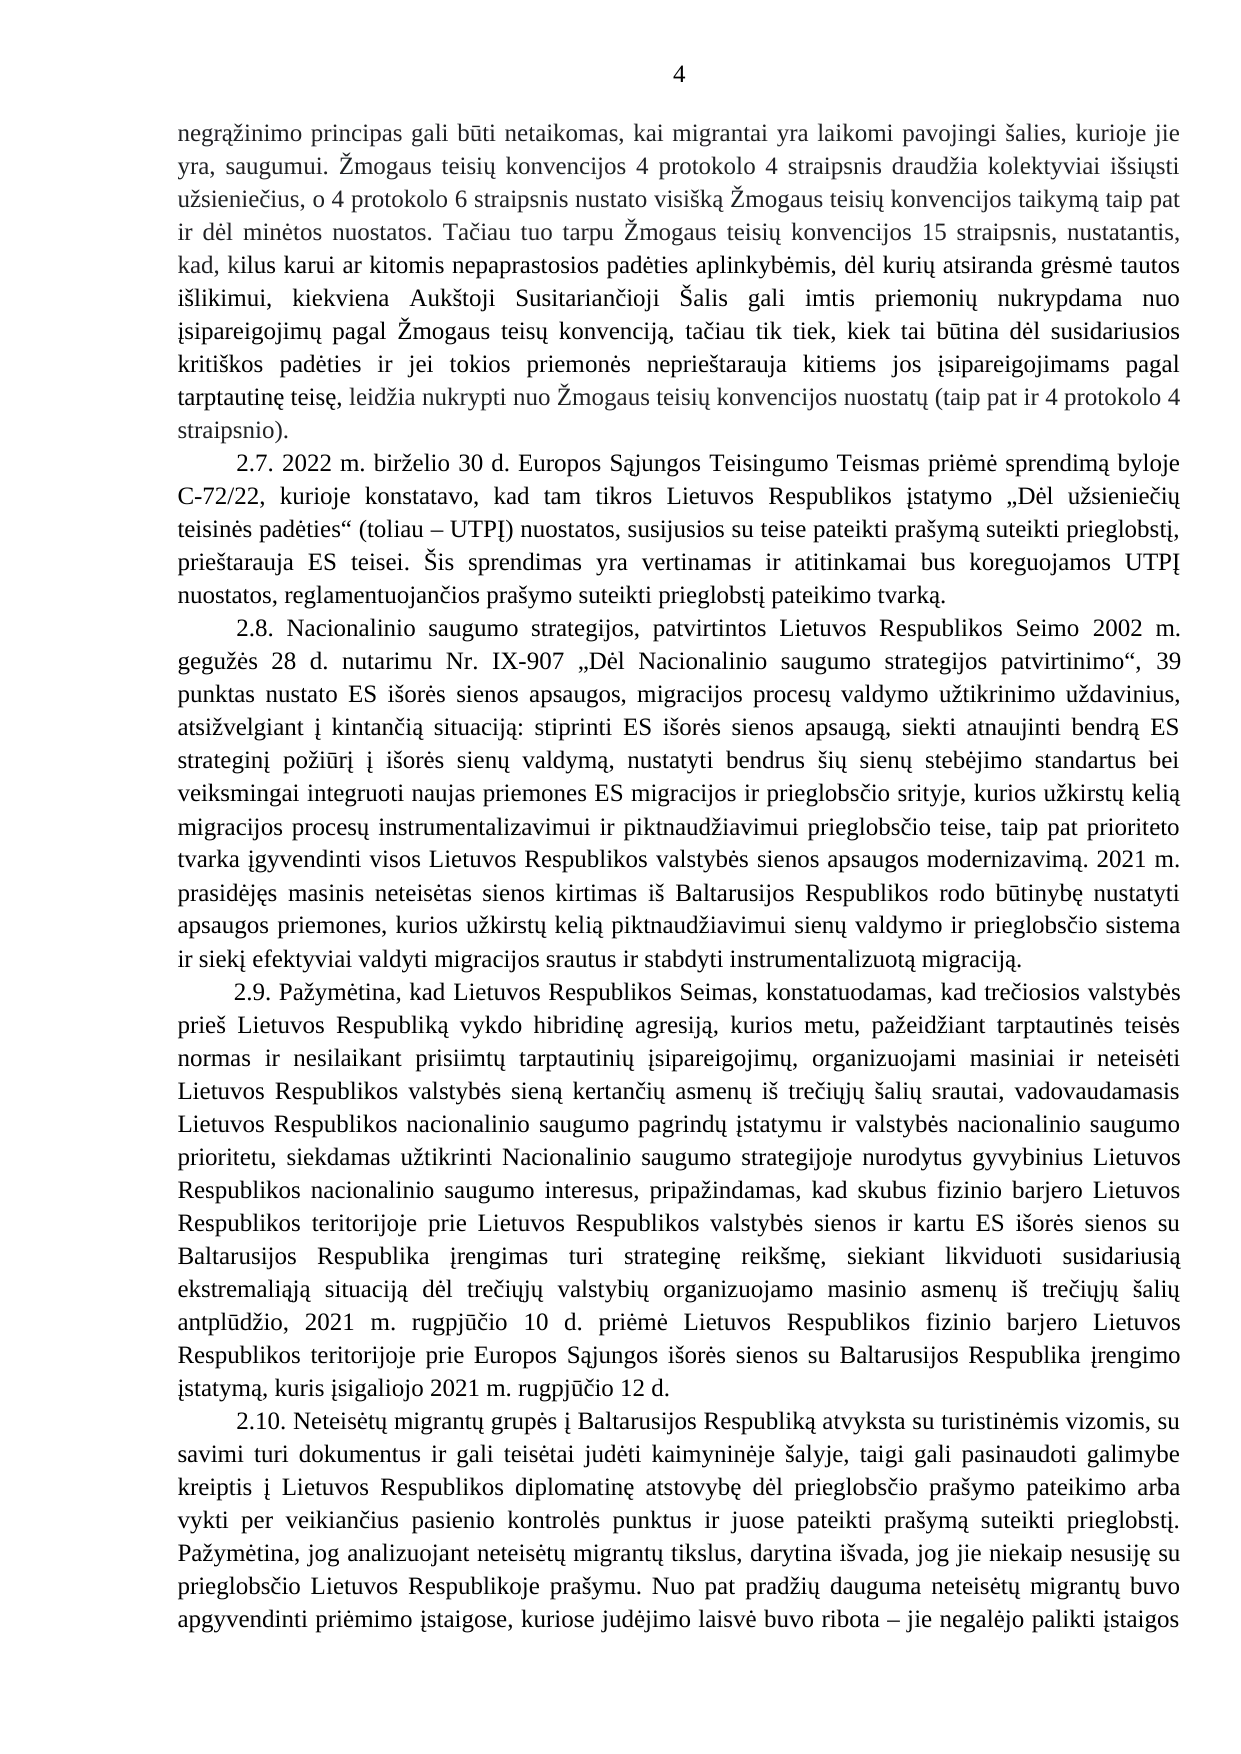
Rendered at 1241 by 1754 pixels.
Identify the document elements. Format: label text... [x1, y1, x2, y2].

text negrąžinimo principas gali būti netaikomas, kai migrantai yra laikomi pavojingi šalies, kurioje jie yra, saugumui. Žmogaus teisių konvencijos 4 protokolo 4 straipsnis draudžia kolektyviai išsiųsti užsieniečius, o 4 protokolo 6 straipsnis nustato visišką Žmogaus teisių konvencijos taikymą taip pat ir dėl minėtos nuostatos. Tačiau tuo tarpu Žmogaus teisių konvencijos 15 straipsnis, nustatantis, kad, kilus karui ar kitomis nepaprastosios padėties aplinkybėmis, dėl kurių atsiranda grėsmė tautos išlikimui, kiekviena Aukštoji Susitariančioji Šalis gali imtis priemonių nukrypdama nuo įsipareigojimų pagal Žmogaus teisų konvenciją, tačiau tik tiek, kiek tai būtina dėl susidariusios kritiškos padėties ir jei tokios priemonės neprieštarauja kitiems jos įsipareigojimams pagal tarptautinę teisę, leidžia nukrypti nuo Žmogaus teisių konvencijos nuostatų (taip pat ir 4 protokolo 4 straipsnio). [177, 118, 1181, 444]
text 2.9. Pažymėtina, kad Lietuvos Respublikos Seimas, konstatuodamas, kad trečiosios valstybės prieš Lietuvos Respubliką vykdo hibridinę agresiją, kurios metu, pažeidžiant tarptautinės teisės normas ir nesilaikant prisiimtų tarptautinių įsipareigojimų, organizuojami masiniai ir neteisėti Lietuvos Respublikos valstybės sieną kertančių asmenų iš trečiųjų šalių srautai, vadovaudamasis Lietuvos Respublikos nacionalinio saugumo pagrindų įstatymu ir valstybės nacionalinio saugumo prioritetu, siekdamas užtikrinti Nacionalinio saugumo strategijoje nurodytus gyvybinius Lietuvos Respublikos nacionalinio saugumo interesus, pripažindamas, kad skubus fizinio barjero Lietuvos Respublikos teritorijoje prie Lietuvos Respublikos valstybės sienos ir kartu ES išorės sienos su Baltarusijos Respublika įrengimas turi strateginę reikšmę, siekiant likviduoti susidariusią ekstremaliąją situaciją dėl trečiųjų valstybių organizuojamo masinio asmenų iš trečiųjų šalių antplūdžio, 2021 m. rugpjūčio 10 d. priėmė Lietuvos Respublikos fizinio barjero Lietuvos Respublikos teritorijoje prie Europos Sąjungos išorės sienos su Baltarusijos Respublika įrengimo įstatymą, kuris įsigaliojo 2021 m. rugpjūčio 12 d. [177, 977, 1181, 1402]
text 2.7. 2022 m. birželio 30 d. Europos Sąjungos Teisingumo Teismas priėmė sprendimą byloje C-72/22, kurioje konstatavo, kad tam tikros Lietuvos Respublikos įstatymo „Dėl užsieniečių teisinės padėties“ (toliau – UTPĮ) nuostatos, susijusios su teise pateikti prašymą suteikti prieglobstį, prieštarauja ES teisei. Šis sprendimas yra vertinamas ir atitinkamai bus koreguojamos UTPĮ nuostatos, reglamentuojančios prašymo suteikti prieglobstį pateikimo tvarką. [177, 448, 1181, 609]
text 2.10. Neteisėtų migrantų grupės į Baltarusijos Respubliką atvyksta su turistinėmis vizomis, su savimi turi dokumentus ir gali teisėtai judėti kaimyninėje šalyje, taigi gali pasinaudoti galimybe kreiptis į Lietuvos Respublikos diplomatinę atstovybę dėl prieglobsčio prašymo pateikimo arba vykti per veikiančius pasienio kontrolės punktus ir juose pateikti prašymą suteikti prieglobstį. Pažymėtina, jog analizuojant neteisėtų migrantų tikslus, darytina išvada, jog jie niekaip nesusiję su prieglobsčio Lietuvos Respublikoje prašymu. Nuo pat pradžių dauguma neteisėtų migrantų buvo apgyvendinti priėmimo įstaigose, kuriose judėjimo laisvė buvo ribota – jie negalėjo palikti įstaigos [177, 1406, 1181, 1633]
text 2.8. Nacionalinio saugumo strategijos, patvirtintos Lietuvos Respublikos Seimo 2002 m. gegužės 28 d. nutarimu Nr. IX-907 „Dėl Nacionalinio saugumo strategijos patvirtinimo“, 39 punktas nustato ES išorės sienos apsaugos, migracijos procesų valdymo užtikrinimo uždavinius, atsižvelgiant į kintančią situaciją: stiprinti ES išorės sienos apsaugą, siekti atnaujinti bendrą ES strateginį požiūrį į išorės sienų valdymą, nustatyti bendrus šių sienų stebėjimo standartus bei veiksmingai integruoti naujas priemones ES migracijos ir prieglobsčio srityje, kurios užkirstų kelią migracijos procesų instrumentalizavimui ir piktnaudžiavimui prieglobsčio teise, taip pat prioriteto tvarka įgyvendinti visos Lietuvos Respublikos valstybės sienos apsaugos modernizavimą. 2021 m. prasidėjęs masinis neteisėtas sienos kirtimas iš Baltarusijos Respublikos rodo būtinybę nustatyti apsaugos priemones, kurios užkirstų kelią piktnaudžiavimui sienų valdymo ir prieglobsčio sistema ir siekį efektyviai valdyti migracijos srautus ir stabdyti instrumentalizuotą migraciją. [177, 613, 1181, 972]
